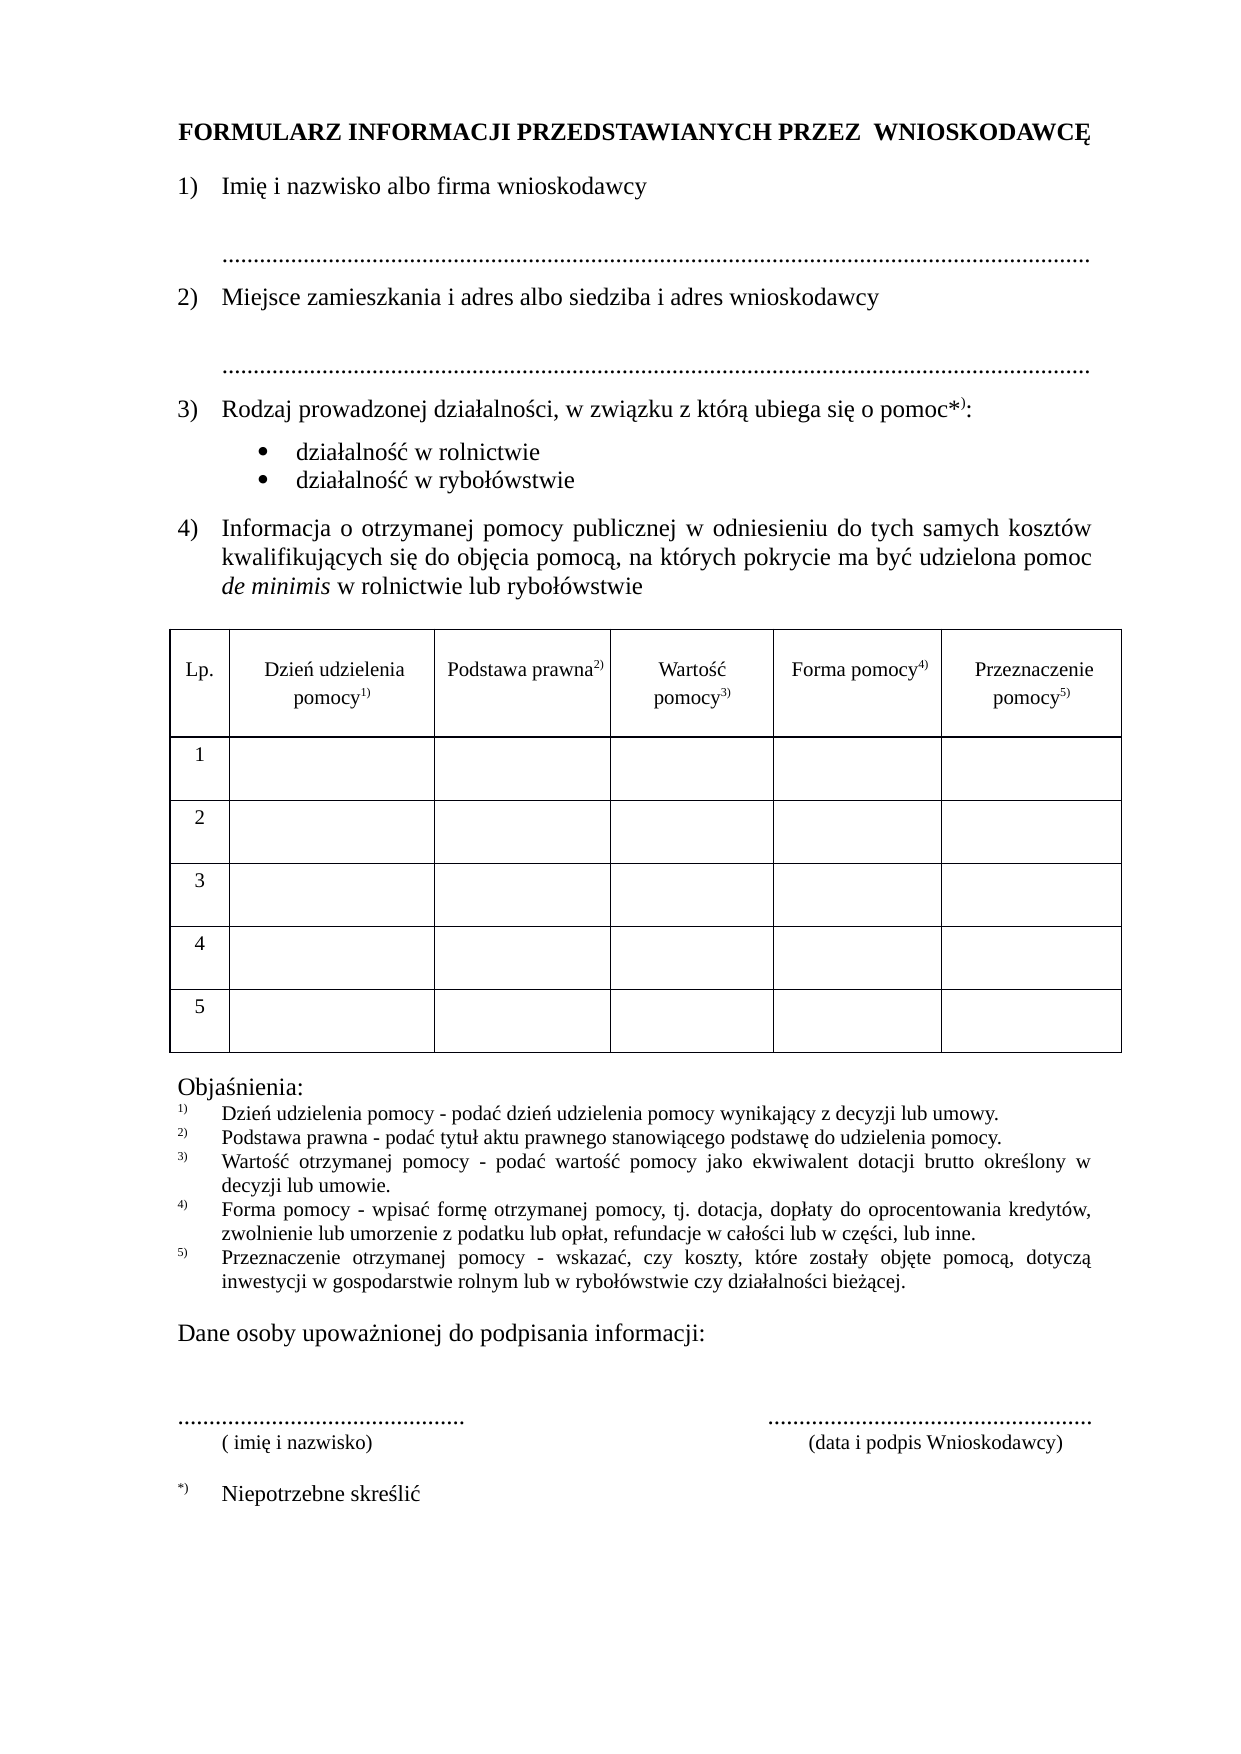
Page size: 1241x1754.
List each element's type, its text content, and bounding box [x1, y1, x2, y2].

text FORMULARZ INFORMACJI PRZEDSTAWIANYCH PRZEZ WNIOSKODAWCĘ [177, 117, 1092, 146]
table_header Lp. [171, 630, 229, 736]
text Dane osoby upoważnionej do podpisania informacji: [177, 1318, 1092, 1347]
text 2) Miejsce zamieszkania i adres albo siedziba i adres wnioskodawcy [177, 282, 1092, 311]
text 4) Forma pomocy - wpisać formę otrzymanej pomocy, tj. dotacja, dopłaty do oprocentowania kredytów, zwolnienie lub umorzenie z podatku lub opłat, refundacje w całości lub w części, lub inne. [177, 1197, 1092, 1245]
table_cell 3 [171, 864, 229, 926]
table_cell [611, 927, 773, 989]
table_cell 2 [171, 801, 229, 863]
text 3) Rodzaj prowadzonej działalności, w związku z którą ubiega się o pomoc*): [177, 394, 1092, 422]
table_cell [230, 864, 434, 926]
table_header Przeznaczenie pomocy5) [942, 630, 1121, 736]
table_cell [230, 738, 434, 799]
text 2) Podstawa prawna - podać tytuł aktu prawnego stanowiącego podstawę do udzielenia pomocy. [177, 1125, 1092, 1149]
table_header Forma pomocy4) [774, 630, 941, 736]
text ........................................................................................................................................... [221, 239, 1092, 268]
text 4) Informacja o otrzymanej pomocy publicznej w odniesieniu do tych samych kosztów kwalifikujących się do objęcia pomocą, na których pokrycie ma być udzielona pomoc de minimis w rolnictwie lub rybołówstwie [177, 513, 1092, 600]
text 3) Wartość otrzymanej pomocy - podać wartość pomocy jako ekwiwalent dotacji brutto określony w decyzji lub umowie. [177, 1149, 1092, 1197]
table_cell [435, 738, 610, 799]
text *) Niepotrzebne skreślić [177, 1480, 1092, 1506]
table_cell 4 [171, 927, 229, 989]
text Objaśnienia: [177, 1072, 1092, 1101]
table_cell [942, 864, 1121, 926]
table_cell [435, 864, 610, 926]
table_header Wartość pomocy3) [611, 630, 773, 736]
table_cell [942, 738, 1121, 799]
table_cell [611, 738, 773, 799]
table_cell [230, 990, 434, 1052]
table_cell [435, 927, 610, 989]
table_cell [774, 738, 941, 799]
table_cell [230, 801, 434, 863]
table_cell [942, 927, 1121, 989]
table_cell [774, 990, 941, 1052]
table_cell [942, 801, 1121, 863]
table_cell [942, 990, 1121, 1052]
list działalność w rybołówstwie [259, 466, 1092, 494]
text ( imię i nazwisko) (data i podpis Wnioskodawcy) [177, 1430, 1092, 1454]
table_cell 1 [171, 738, 229, 799]
table_cell [435, 990, 610, 1052]
table_cell [611, 801, 773, 863]
table_cell [435, 801, 610, 863]
table_cell [230, 927, 434, 989]
table_cell [774, 864, 941, 926]
table_cell [611, 990, 773, 1052]
table_header Podstawa prawna2) [435, 630, 610, 736]
text 1) Imię i nazwisko albo firma wnioskodawcy [177, 171, 1092, 200]
table_cell [774, 801, 941, 863]
table_cell 5 [171, 990, 229, 1052]
table_cell [774, 927, 941, 989]
list działalność w rolnictwie [259, 437, 1092, 466]
table_header Dzień udzielenia pomocy1) [230, 630, 434, 736]
text 1) Dzień udzielenia pomocy - podać dzień udzielenia pomocy wynikający z decyzji lub umowy. [177, 1101, 1092, 1125]
text .............................................. .................................................... [177, 1401, 1092, 1430]
table_cell [611, 864, 773, 926]
text ........................................................................................................................................... [221, 351, 1092, 379]
text 5) Przeznaczenie otrzymanej pomocy - wskazać, czy koszty, które zostały objęte pomocą, dotyczą inwestycji w gospodarstwie rolnym lub w rybołówstwie czy działalności bieżącej. [177, 1245, 1092, 1293]
